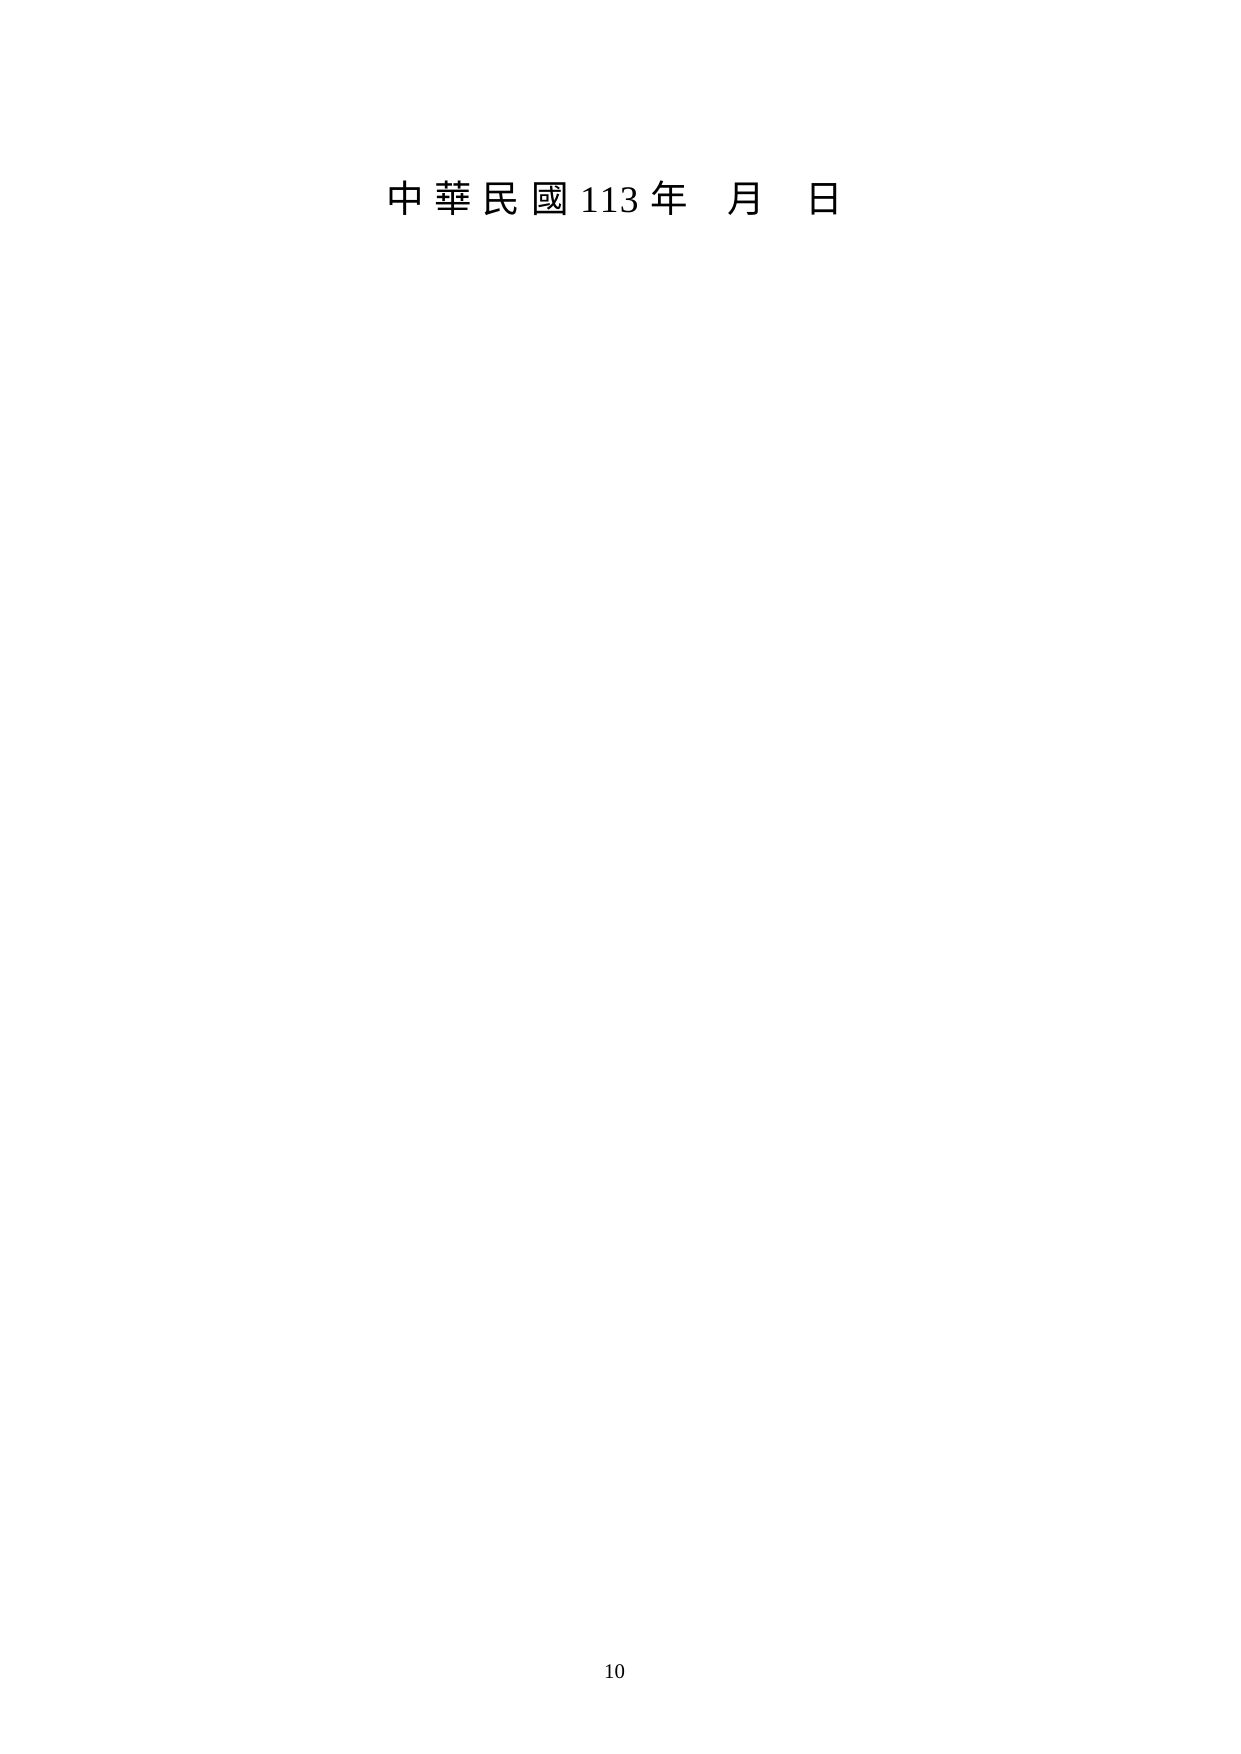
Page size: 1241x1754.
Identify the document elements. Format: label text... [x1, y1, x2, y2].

text 中 華 民 國 113 年 月 日 [118, 158, 1110, 233]
